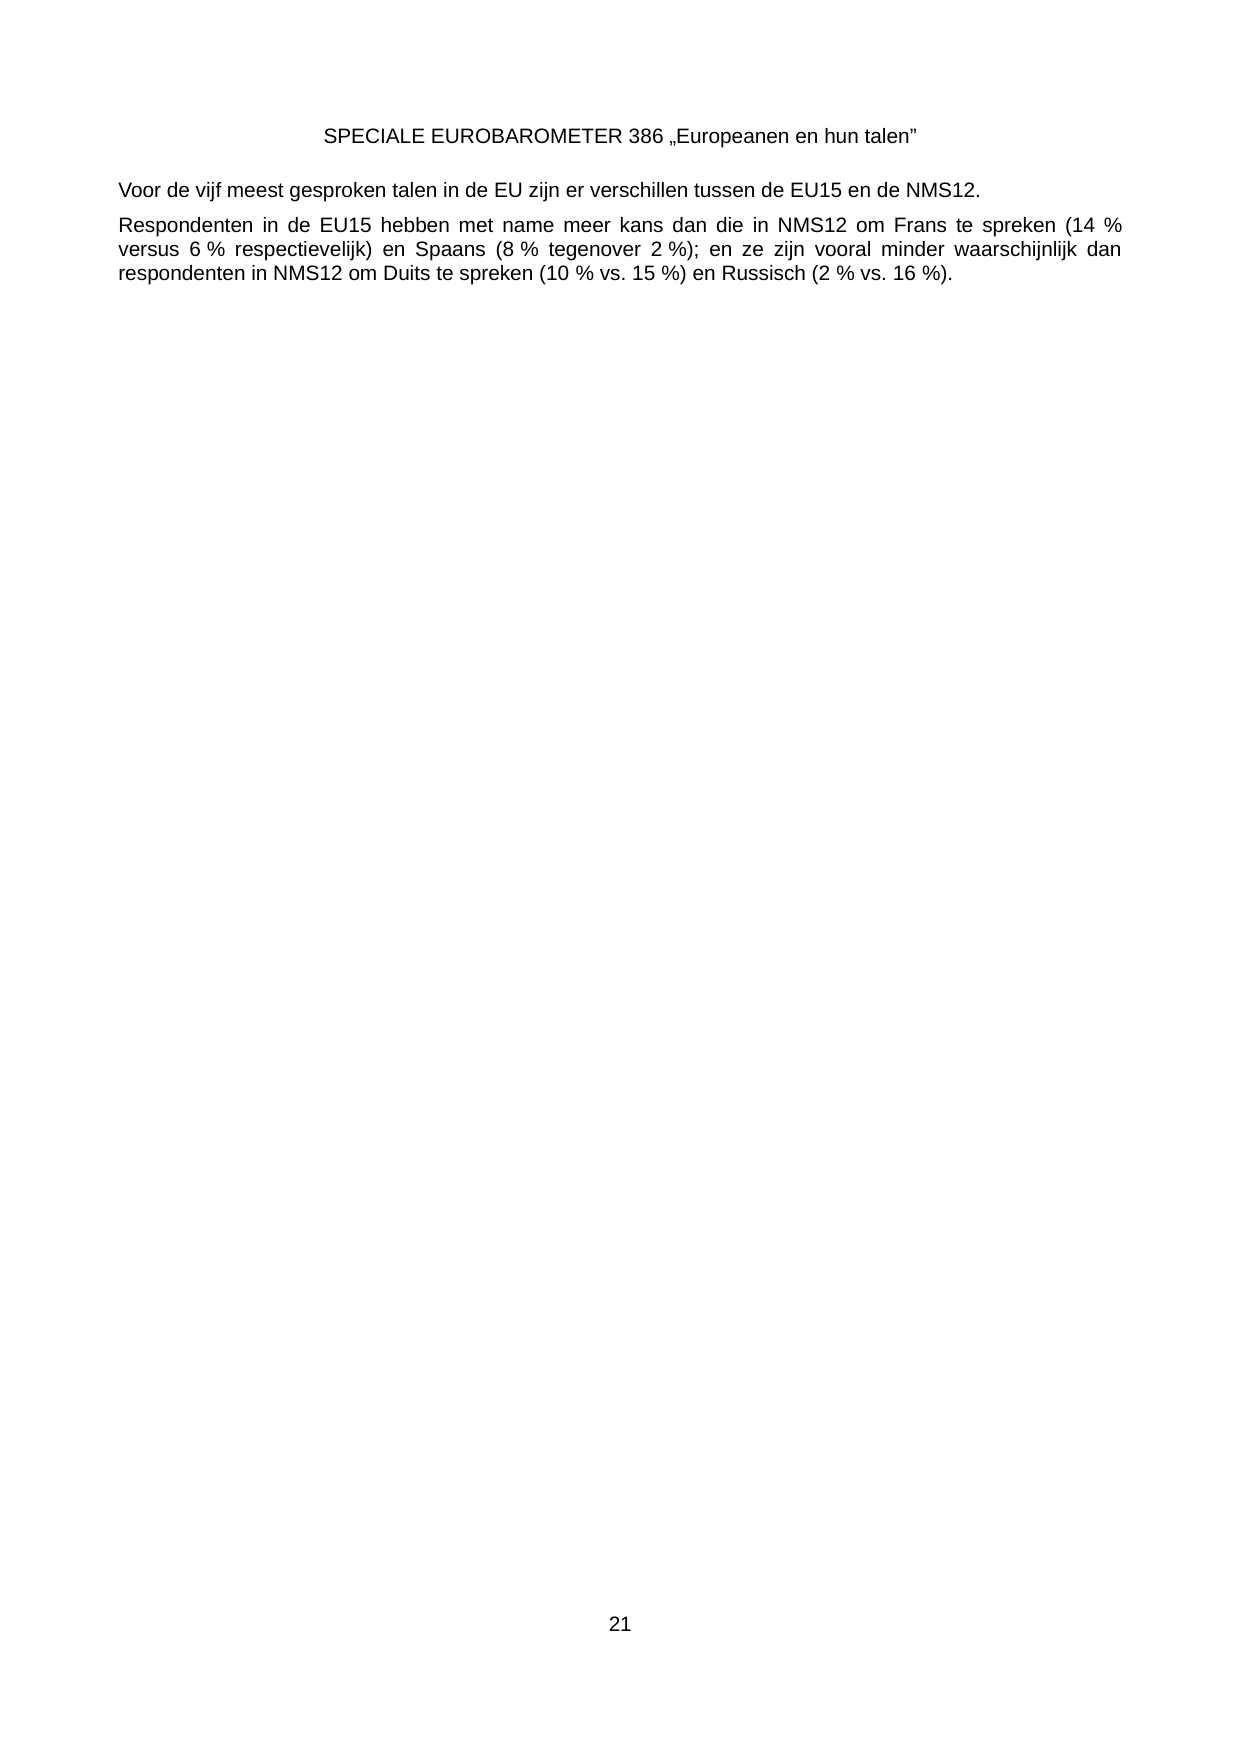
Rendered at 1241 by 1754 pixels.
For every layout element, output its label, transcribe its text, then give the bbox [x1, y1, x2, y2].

text Voor de vijf meest gesproken talen in de EU zijn er verschillen tussen de EU15 en de NMS12. [118, 177, 1122, 201]
text Respondenten in de EU15 hebben met name meer kans dan die in NMS12 om Frans te spreken (14 % versus 6 % respectievelijk) en Spaans (8 % tegenover 2 %); en ze zijn vooral minder waarschijnlijk dan respondenten in NMS12 om Duits te spreken (10 % vs. 15 %) en Russisch (2 % vs. 16 %). [118, 213, 1122, 285]
